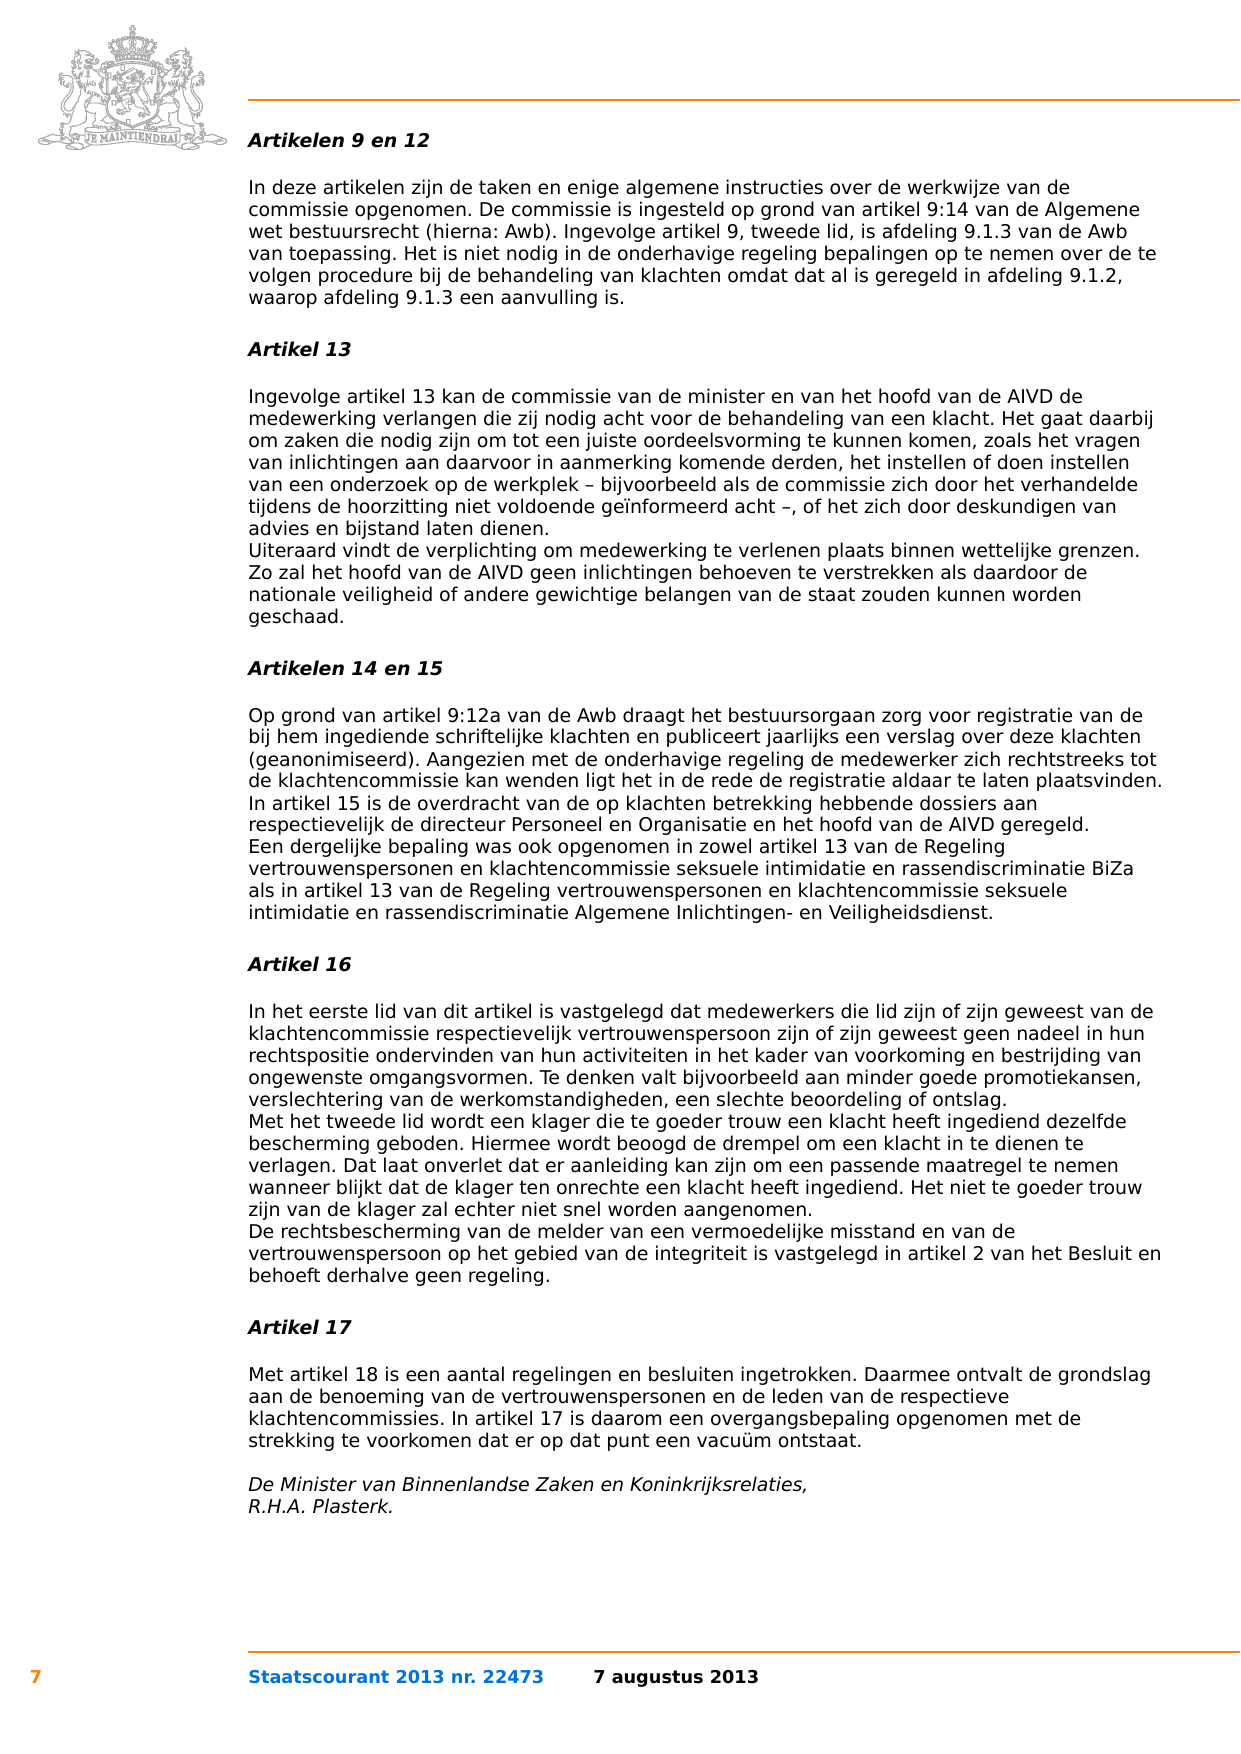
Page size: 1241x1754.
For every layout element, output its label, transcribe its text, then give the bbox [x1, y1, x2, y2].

text In deze artikelen zijn de taken en enige algemene instructies over de werkwijze van de commissie opgenomen. De commissie is ingesteld op grond van artikel 9:14 van de Algemene wet bestuursrecht (hierna: Awb). Ingevolge artikel 9, tweede lid, is afdeling 9.1.3 van de Awb van toepassing. Het is niet nodig in de onderhavige regeling bepalingen op te nemen over de te volgen procedure bij de behandeling van klachten omdat dat al is geregeld in afdeling 9.1.2, waarop afdeling 9.1.3 een aanvulling is. [248, 177, 1163, 309]
subtitle Artikel 17 [248, 1317, 1163, 1339]
subtitle Artikelen 9 en 12 [248, 130, 1163, 152]
text Op grond van artikel 9:12a van de Awb draagt het bestuursorgaan zorg voor registratie van de bij hem ingediende schriftelijke klachten en publiceert jaarlijks een verslag over deze klachten (geanonimiseerd). Aangezien met de onderhavige regeling de medewerker zich rechtstreeks tot de klachtencommissie kan wenden ligt het in de rede de registratie aldaar te laten plaatsvinden. [248, 704, 1163, 792]
text De Minister van Binnenlandse Zaken en Koninkrijksrelaties, R.H.A. Plasterk. [248, 1474, 1163, 1518]
text In artikel 15 is de overdracht van de op klachten betrekking hebbende dossiers aan respectievelijk de directeur Personeel en Organisatie en het hoofd van de AIVD geregeld. [248, 792, 1163, 836]
text Uiteraard vindt de verplichting om medewerking te verlenen plaats binnen wettelijke grenzen. Zo zal het hoofd van de AIVD geen inlichtingen behoeven te verstrekken als daardoor de nationale veiligheid of andere gewichtige belangen van de staat zouden kunnen worden geschaad. [248, 539, 1163, 627]
text In het eerste lid van dit artikel is vastgelegd dat medewerkers die lid zijn of zijn geweest van de klachtencommissie respectievelijk vertrouwenspersoon zijn of zijn geweest geen nadeel in hun rechtspositie ondervinden van hun activiteiten in het kader van voorkoming en bestrijding van ongewenste omgangsvormen. Te denken valt bijvoorbeeld aan minder goede promotiekansen, verslechtering van de werkomstandigheden, een slechte beoordeling of ontslag. [248, 1001, 1163, 1111]
subtitle Artikel 16 [248, 954, 1163, 976]
picture [38, 25, 227, 150]
text Ingevolge artikel 13 kan de commissie van de minister en van het hoofd van de AIVD de medewerking verlangen die zij nodig acht voor de behandeling van een klacht. Het gaat daarbij om zaken die nodig zijn om tot een juiste oordeelsvorming te kunnen komen, zoals het vragen van inlichtingen aan daarvoor in aanmerking komende derden, het instellen of doen instellen van een onderzoek op de werkplek – bijvoorbeeld als de commissie zich door het verhandelde tijdens de hoorzitting niet voldoende geïnformeerd acht –, of het zich door deskundigen van advies en bijstand laten dienen. [248, 386, 1163, 539]
text De rechtsbescherming van de melder van een vermoedelijke misstand en van de vertrouwenspersoon op het gebied van de integriteit is vastgelegd in artikel 2 van het Besluit en behoeft derhalve geen regeling. [248, 1221, 1163, 1287]
text Met artikel 18 is een aantal regelingen en besluiten ingetrokken. Daarmee ontvalt de grondslag aan de benoeming van de vertrouwenspersonen en de leden van de respectieve klachtencommissies. In artikel 17 is daarom een overgangsbepaling opgenomen met de strekking te voorkomen dat er op dat punt een vacuüm ontstaat. [248, 1364, 1163, 1452]
text Met het tweede lid wordt een klager die te goeder trouw een klacht heeft ingediend dezelfde bescherming geboden. Hiermee wordt beoogd de drempel om een klacht in te dienen te verlagen. Dat laat onverlet dat er aanleiding kan zijn om een passende maatregel te nemen wanneer blijkt dat de klager ten onrechte een klacht heeft ingediend. Het niet te goeder trouw zijn van de klager zal echter niet snel worden aangenomen. [248, 1111, 1163, 1221]
text Een dergelijke bepaling was ook opgenomen in zowel artikel 13 van de Regeling vertrouwenspersonen en klachtencommissie seksuele intimidatie en rassendiscriminatie BiZa als in artikel 13 van de Regeling vertrouwenspersonen en klachtencommissie seksuele intimidatie en rassendiscriminatie Algemene Inlichtingen- en Veiligheidsdienst. [248, 836, 1163, 924]
subtitle Artikel 13 [248, 339, 1163, 361]
subtitle Artikelen 14 en 15 [248, 657, 1163, 679]
